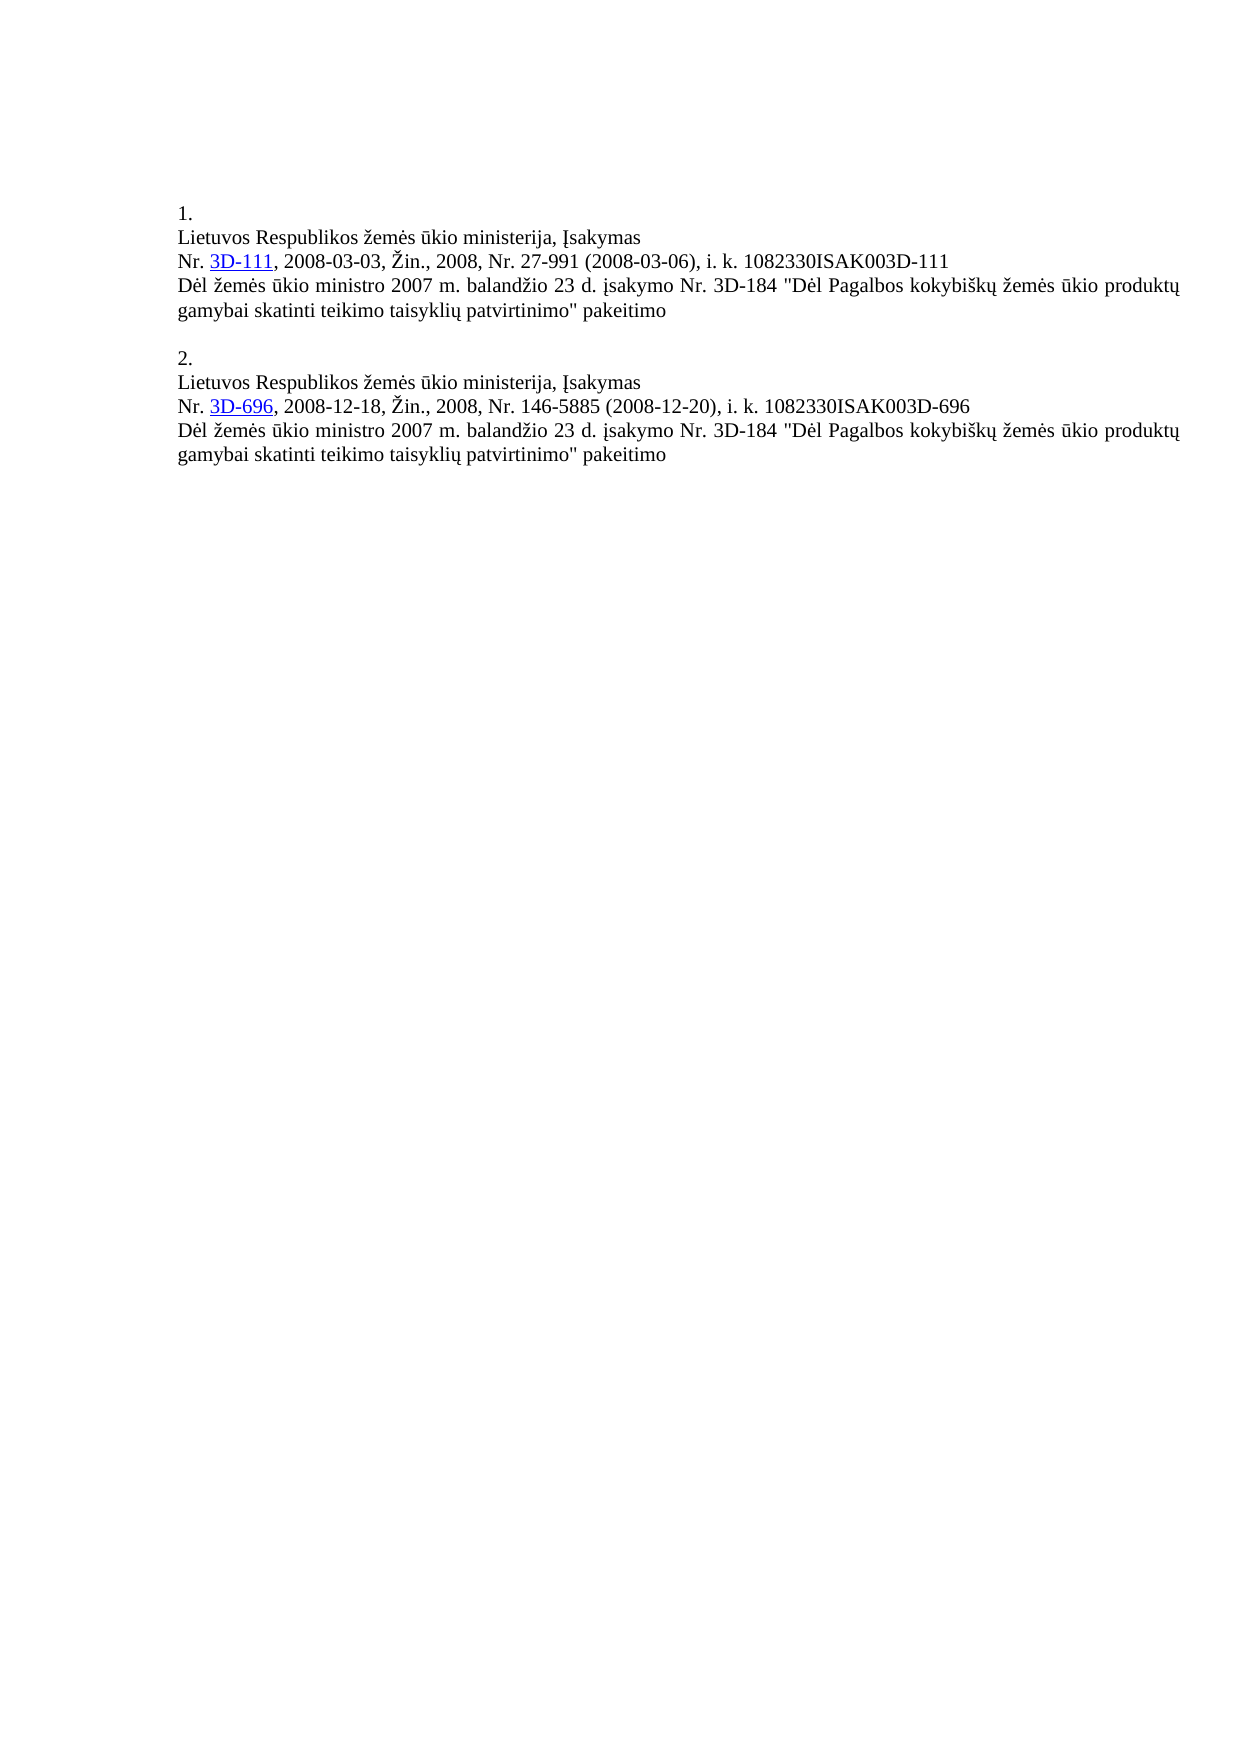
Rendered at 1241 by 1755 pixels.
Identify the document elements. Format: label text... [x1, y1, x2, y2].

text 1. [177, 201, 1181, 225]
text 2. [177, 346, 1181, 370]
text Dėl žemės ūkio ministro 2007 m. balandžio 23 d. įsakymo Nr. 3D-184 "Dėl Pagalbos kokybiškų žemės ūkio produktų gamybai skatinti teikimo taisyklių patvirtinimo" pakeitimo [177, 418, 1181, 466]
text Lietuvos Respublikos žemės ūkio ministerija, Įsakymas [177, 225, 1181, 249]
text Nr. 3D-696, 2008-12-18, Žin., 2008, Nr. 146-5885 (2008-12-20), i. k. 1082330ISAK003D-696 [177, 394, 1181, 418]
text Nr. 3D-111, 2008-03-03, Žin., 2008, Nr. 27-991 (2008-03-06), i. k. 1082330ISAK003D-111 [177, 249, 1181, 273]
text Lietuvos Respublikos žemės ūkio ministerija, Įsakymas [177, 370, 1181, 394]
text Dėl žemės ūkio ministro 2007 m. balandžio 23 d. įsakymo Nr. 3D-184 "Dėl Pagalbos kokybiškų žemės ūkio produktų gamybai skatinti teikimo taisyklių patvirtinimo" pakeitimo [177, 273, 1181, 322]
